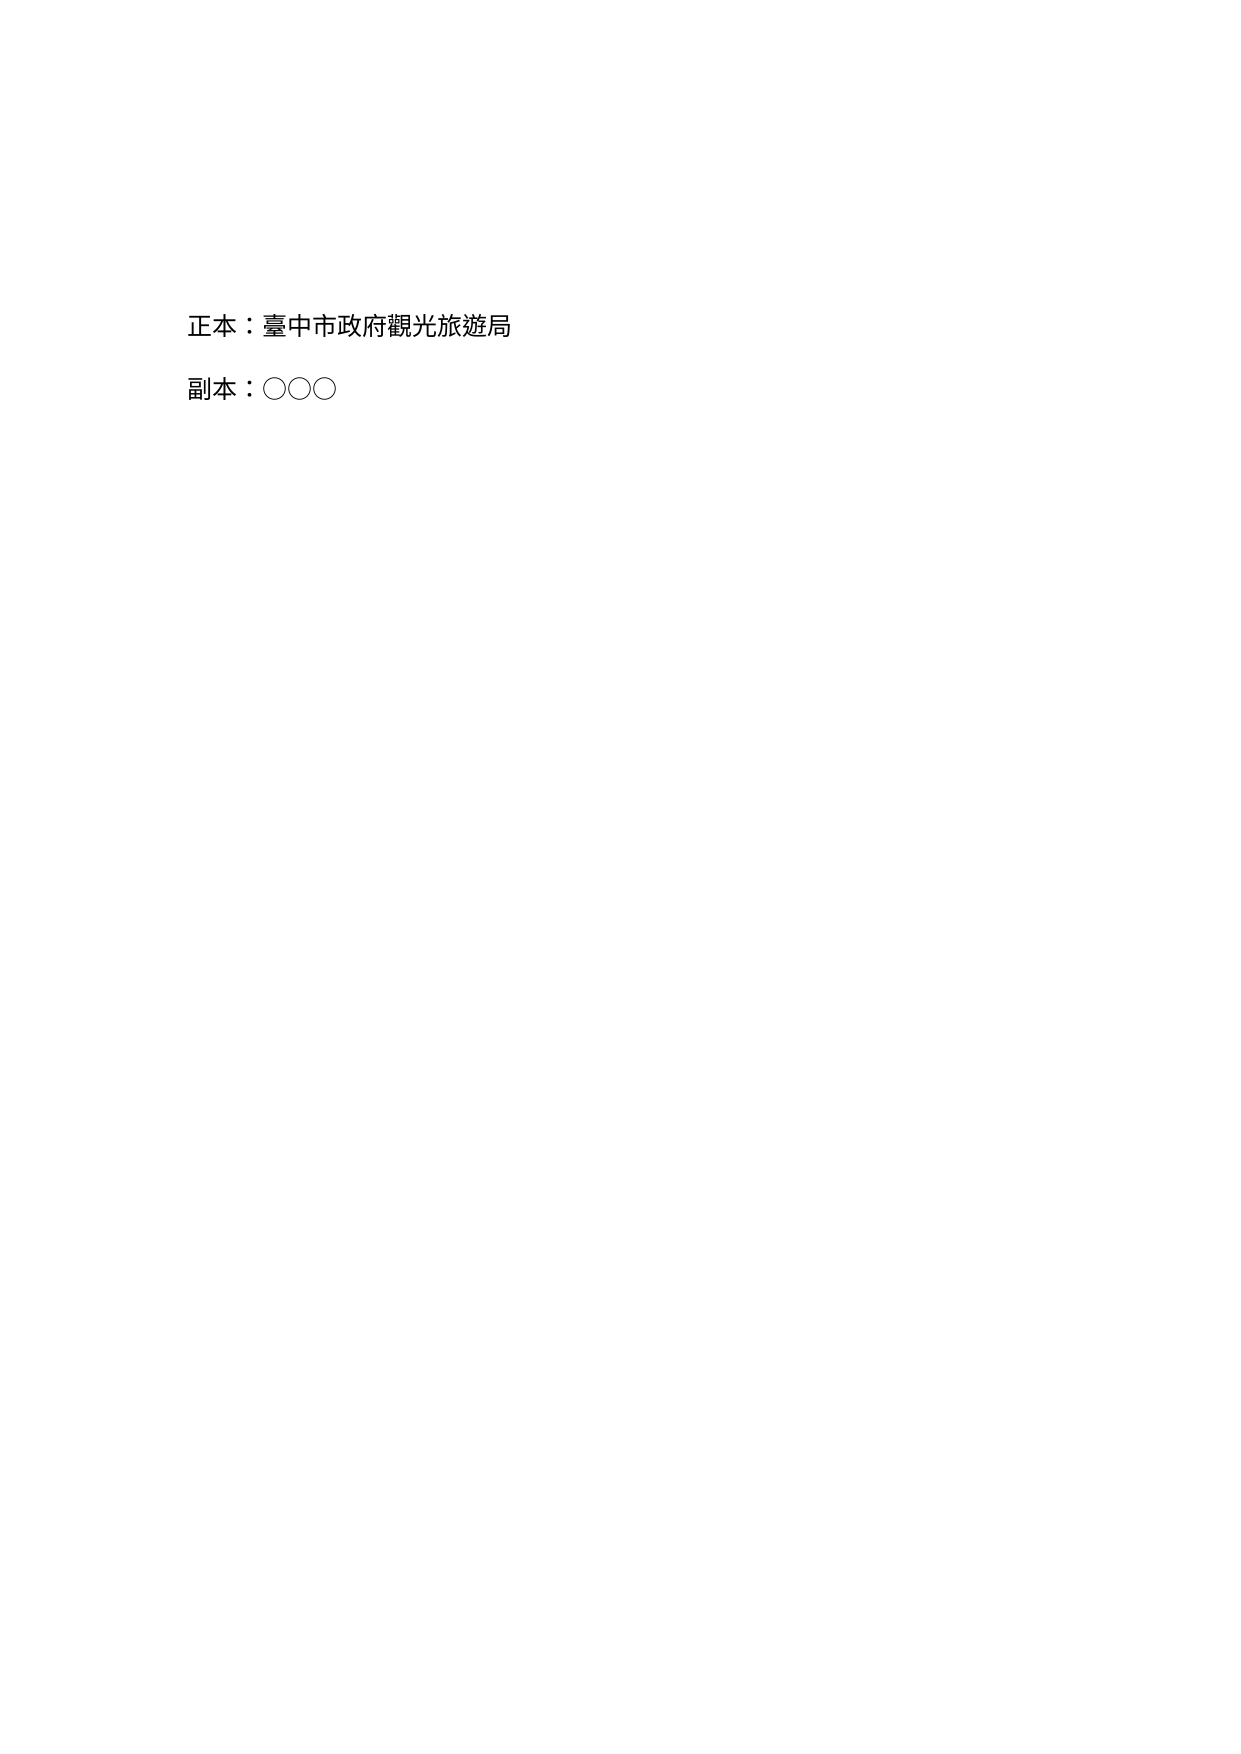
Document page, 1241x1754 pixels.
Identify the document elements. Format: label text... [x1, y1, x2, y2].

text 正本：臺中市政府觀光旅遊局 [187, 283, 1053, 346]
text 副本：○○○ [187, 346, 1053, 408]
